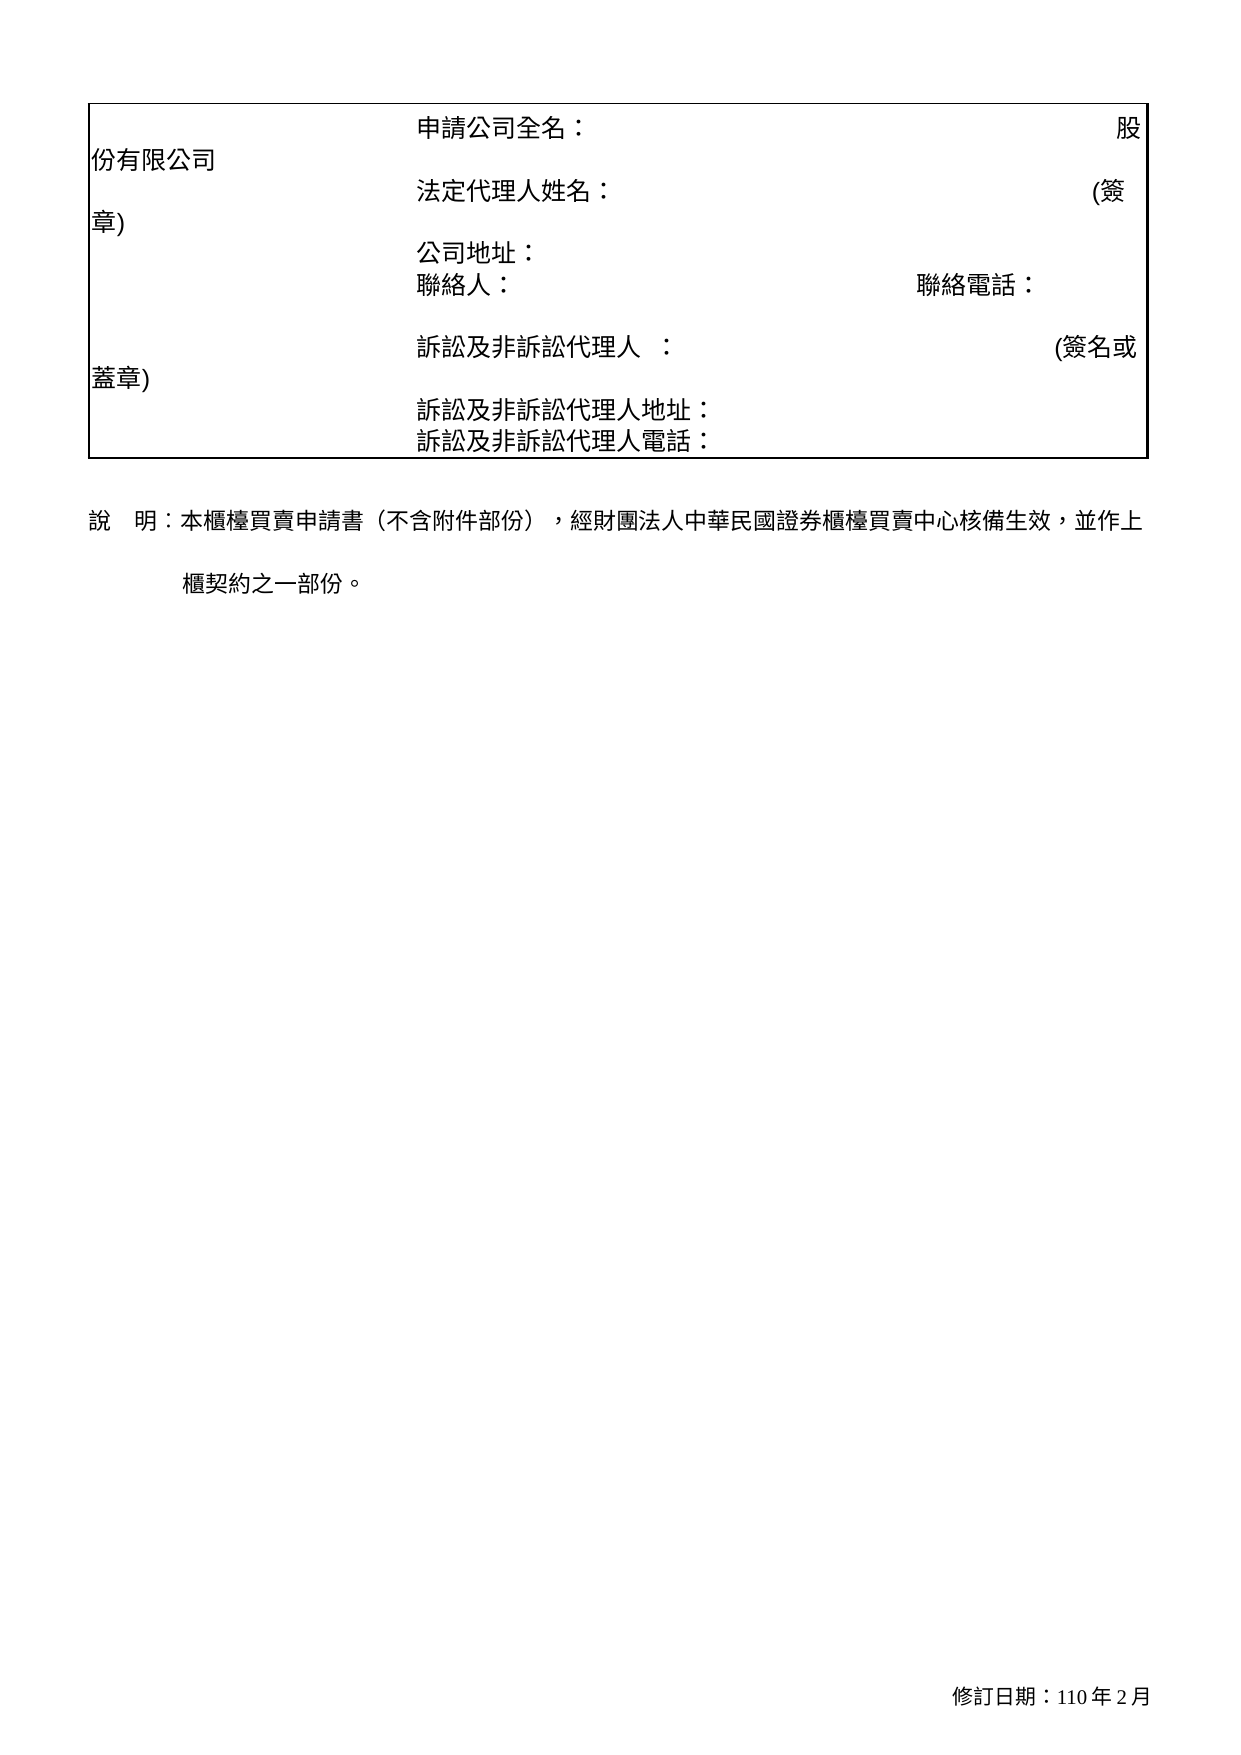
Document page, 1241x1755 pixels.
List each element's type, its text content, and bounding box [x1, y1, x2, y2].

text 說 明︰本櫃檯買賣申請書（不含附件部份），經財團法人中華民國證券櫃檯買賣中心核備生效，並作上櫃契約之一部份。 [89, 478, 1155, 603]
table_cell 申請公司全名： 股份有限公司 法定代理人姓名： (簽章) 公司地址： 聯絡人： 聯絡電話： 訴訟及非訴訟代理人 ： (簽名或蓋章) 訴訟及非訴訟代理人地址： 訴訟及非訴訟代理人電話： [90, 104, 1146, 457]
